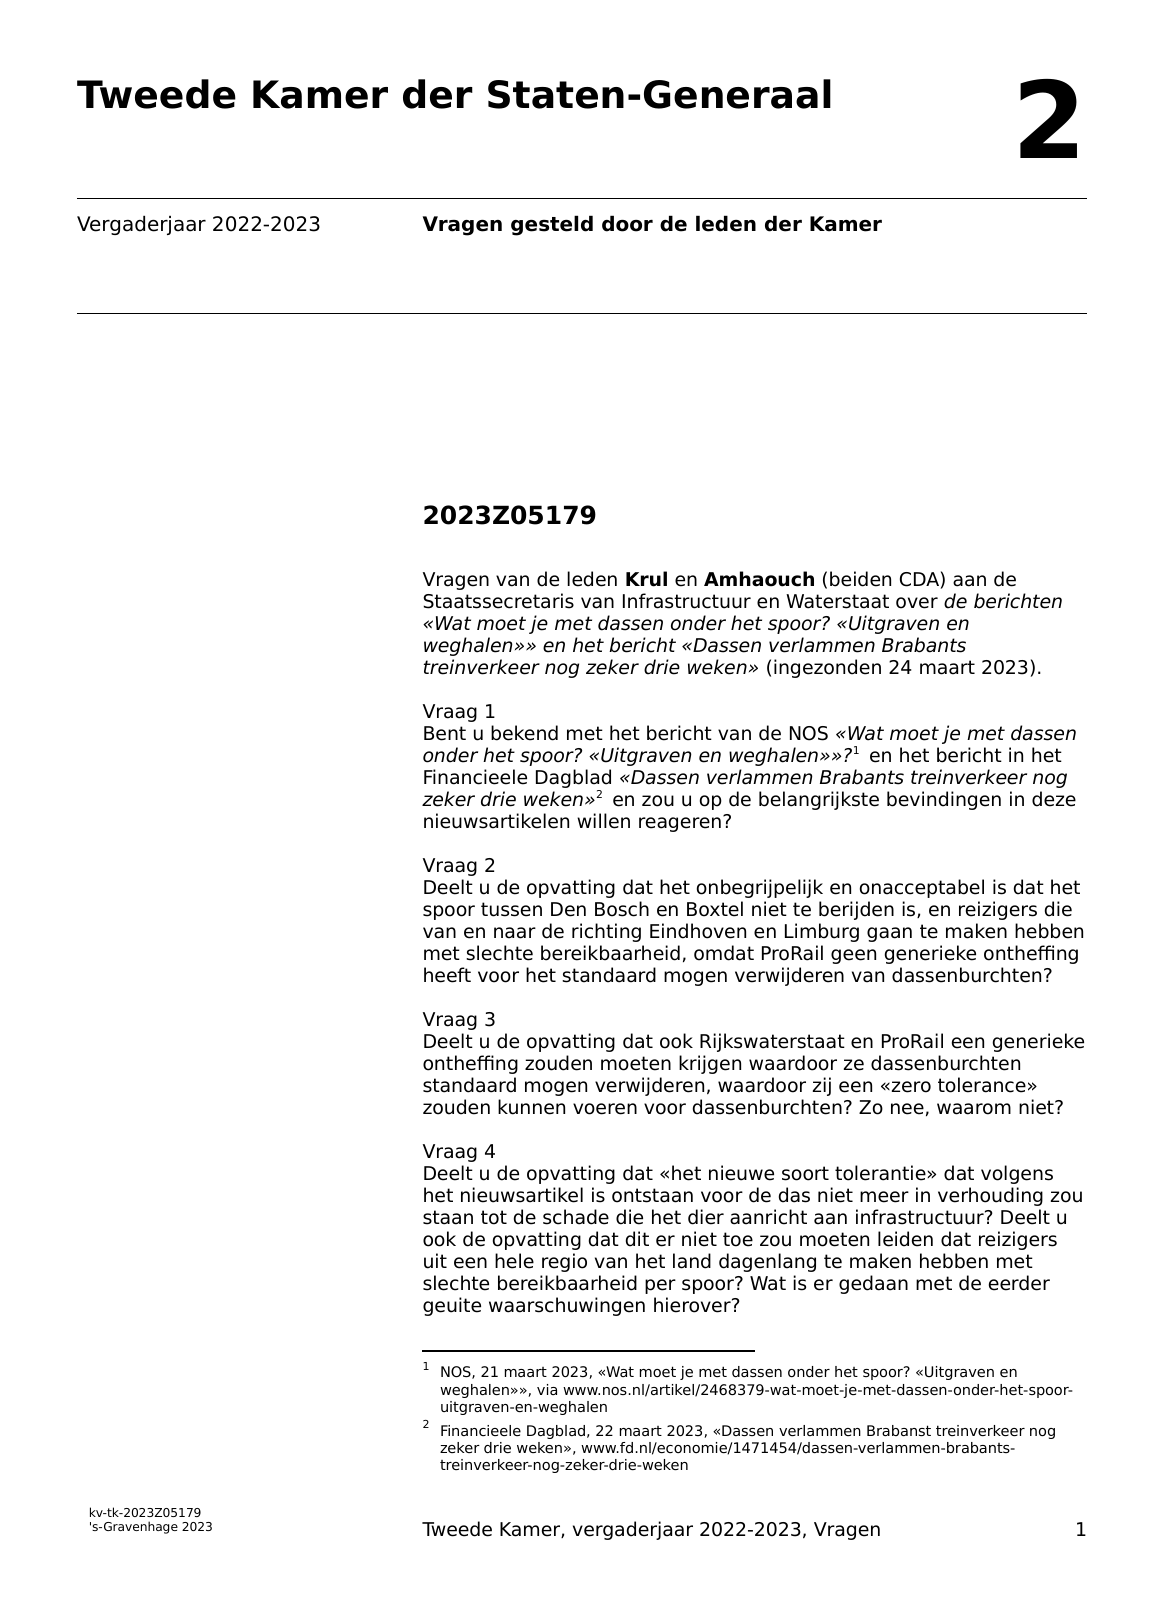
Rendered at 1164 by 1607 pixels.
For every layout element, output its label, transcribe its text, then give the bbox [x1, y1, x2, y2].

table_cell Vragen gesteld door de leden der Kamer [422, 199, 1087, 313]
table_cell Vergaderjaar 2022-2023 [77, 199, 422, 313]
text Financieele Dagblad, 22 maart 2023, «Dassen verlammen Brabanst treinverkeer nog zeker drie weken», www.fd.nl/economie/1471454/dassen-verlammen-brabants-treinverkeer-nog-zeker-drie-weken [422, 1418, 1087, 1474]
text Deelt u de opvatting dat het onbegrijpelijk en onacceptabel is dat het spoor tussen Den Bosch en Boxtel niet te berijden is, en reizigers die van en naar de richting Eindhoven en Limburg gaan te maken hebben met slechte bereikbaarheid, omdat ProRail geen generieke ontheffing heeft voor het standaard mogen verwijderen van dassenburchten? [422, 877, 1087, 987]
text Vraag 1 [422, 701, 1087, 723]
text Bent u bekend met het bericht van de NOS «Wat moet je met dassen onder het spoor? «Uitgraven en weghalen»»? en het bericht in het Financieele Dagblad «Dassen verlammen Brabants treinverkeer nog zeker drie weken» en zou u op de belangrijkste bevindingen in deze nieuwsartikelen willen reageren? [422, 723, 1087, 833]
text Vraag 4 [422, 1141, 1087, 1163]
table_header 2 [886, 59, 1087, 198]
text Vragen van de leden Krul en Amhaouch (beiden CDA) aan de Staatssecretaris van Infrastructuur en Waterstaat over de berichten «Wat moet je met dassen onder het spoor? «Uitgraven en weghalen»» en het bericht «Dassen verlammen Brabants treinverkeer nog zeker drie weken» (ingezonden 24 maart 2023). [422, 569, 1087, 679]
text Vraag 3 [422, 1009, 1087, 1031]
text Deelt u de opvatting dat «het nieuwe soort tolerantie» dat volgens het nieuwsartikel is ontstaan voor de das niet meer in verhouding zou staan tot de schade die het dier aanricht aan infrastructuur? Deelt u ook de opvatting dat dit er niet toe zou moeten leiden dat reizigers uit een hele regio van het land dagenlang te maken hebben met slechte bereikbaarheid per spoor? Wat is er gedaan met de eerder geuite waarschuwingen hierover? [422, 1163, 1087, 1317]
text kv-tk-2023Z05179 [88, 1506, 323, 1520]
text 's-Gravenhage 2023 [88, 1520, 323, 1534]
text 2023Z05179 [422, 501, 1087, 531]
text Deelt u de opvatting dat ook Rijkswaterstaat en ProRail een generieke ontheffing zouden moeten krijgen waardoor ze dassenburchten standaard mogen verwijderen, waardoor zij een «zero tolerance» zouden kunnen voeren voor dassenburchten? Zo nee, waarom niet? [422, 1031, 1087, 1119]
text Vraag 2 [422, 855, 1087, 877]
table_header Tweede Kamer der Staten-Generaal [77, 59, 886, 198]
text NOS, 21 maart 2023, «Wat moet je met dassen onder het spoor? «Uitgraven en weghalen»», via www.nos.nl/artikel/2468379-wat-moet-je-met-dassen-onder-het-spoor-uitgraven-en-weghalen [422, 1360, 1087, 1416]
